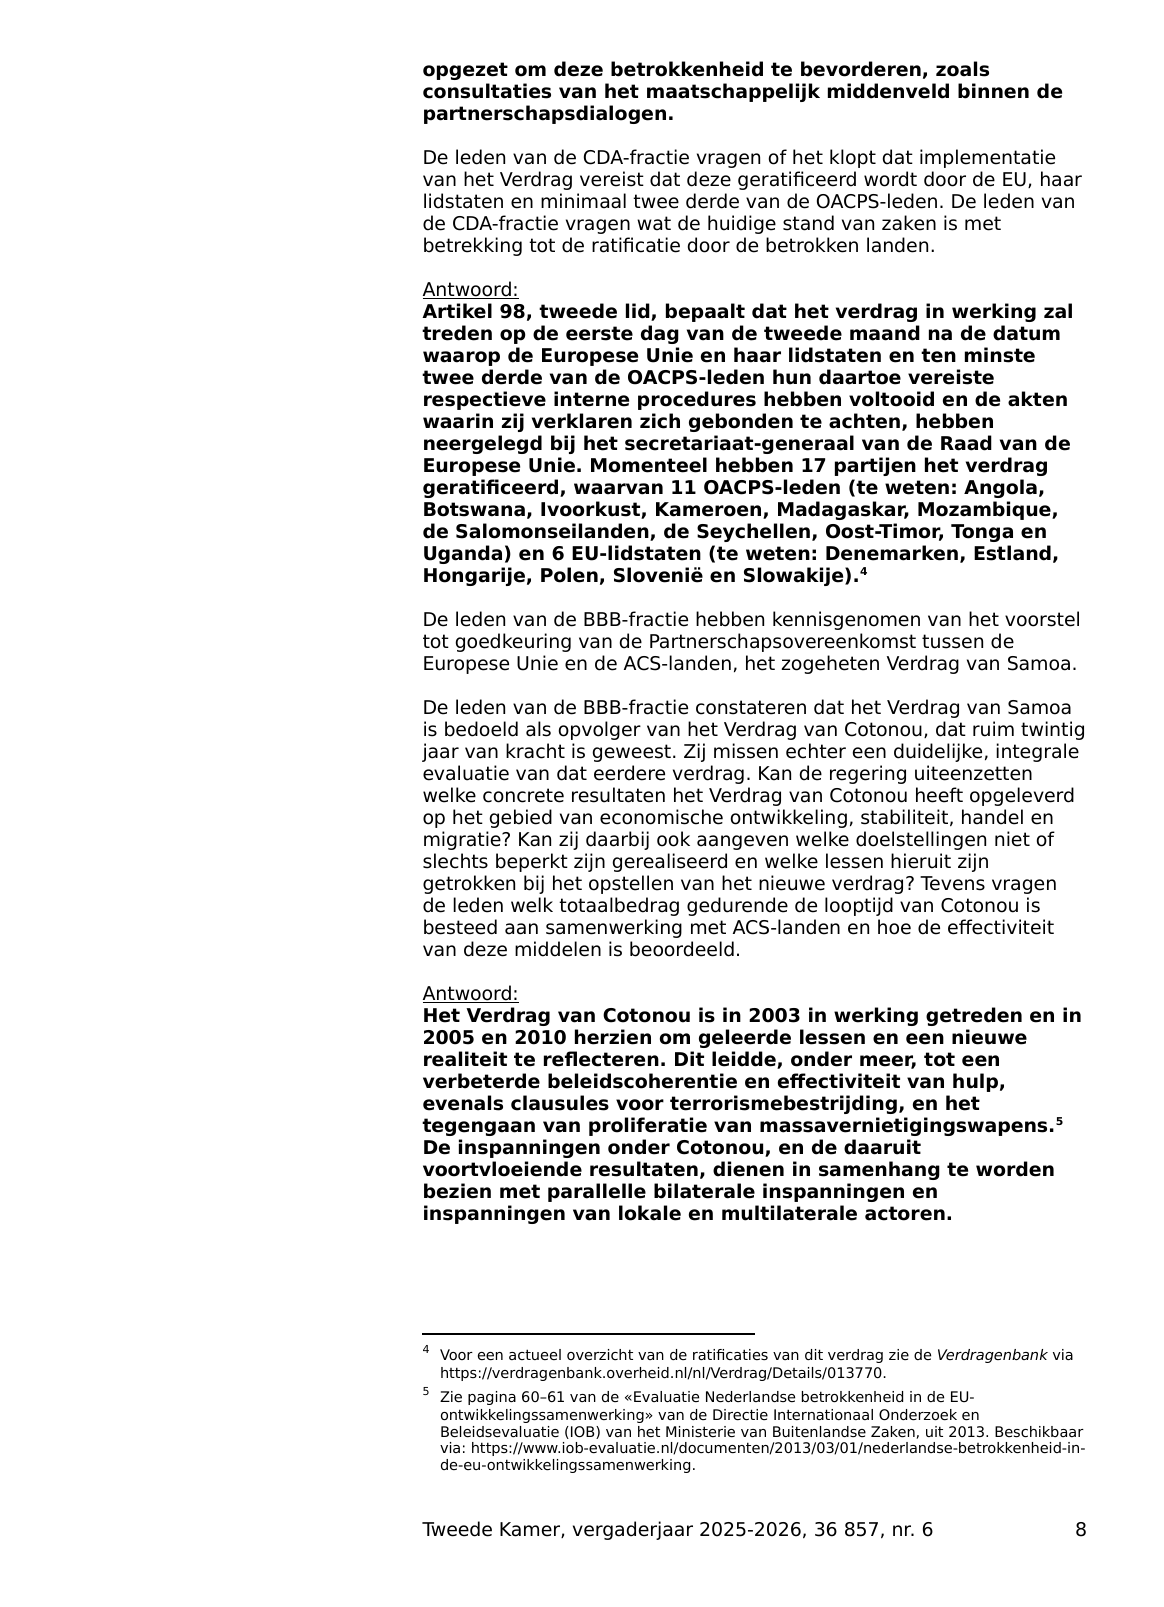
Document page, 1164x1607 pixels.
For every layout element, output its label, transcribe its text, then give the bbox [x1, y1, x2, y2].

text De leden van de BBB-fractie constateren dat het Verdrag van Samoa is bedoeld als opvolger van het Verdrag van Cotonou, dat ruim twintig jaar van kracht is geweest. Zij missen echter een duidelijke, integrale evaluatie van dat eerdere verdrag. Kan de regering uiteenzetten welke concrete resultaten het Verdrag van Cotonou heeft opgeleverd op het gebied van economische ontwikkeling, stabiliteit, handel en migratie? Kan zij daarbij ook aangeven welke doelstellingen niet of slechts beperkt zijn gerealiseerd en welke lessen hieruit zijn getrokken bij het opstellen van het nieuwe verdrag? Tevens vragen de leden welk totaalbedrag gedurende de looptijd van Cotonou is besteed aan samenwerking met ACS-landen en hoe de effectiviteit van deze middelen is beoordeeld. [422, 697, 1087, 961]
text Voor een actueel overzicht van de ratificaties van dit verdrag zie de Verdragenbank via https://verdragenbank.overheid.nl/nl/Verdrag/Details/013770. [422, 1343, 1087, 1382]
text Zie pagina 60–61 van de «Evaluatie Nederlandse betrokkenheid in de EU-ontwikkelingssamenwerking» van de Directie Internationaal Onderzoek en Beleidsevaluatie (IOB) van het Ministerie van Buitenlandse Zaken, uit 2013. Beschikbaar via: https://www.iob-evaluatie.nl/documenten/2013/03/01/nederlandse-betrokkenheid-in-de-eu-ontwikkelingssamenwerking. [422, 1385, 1087, 1474]
text Antwoord: [422, 279, 1087, 301]
text Antwoord: [422, 983, 1087, 1005]
text opgezet om deze betrokkenheid te bevorderen, zoals consultaties van het maatschappelijk middenveld binnen de partnerschapsdialogen. [422, 59, 1087, 125]
text De leden van de CDA-fractie vragen of het klopt dat implementatie van het Verdrag vereist dat deze geratificeerd wordt door de EU, haar lidstaten en minimaal twee derde van de OACPS-leden. De leden van de CDA-fractie vragen wat de huidige stand van zaken is met betrekking tot de ratificatie door de betrokken landen. [422, 147, 1087, 257]
text Artikel 98, tweede lid, bepaalt dat het verdrag in werking zal treden op de eerste dag van de tweede maand na de datum waarop de Europese Unie en haar lidstaten en ten minste twee derde van de OACPS-leden hun daartoe vereiste respectieve interne procedures hebben voltooid en de akten waarin zij verklaren zich gebonden te achten, hebben neergelegd bij het secretariaat-generaal van de Raad van de Europese Unie. Momenteel hebben 17 partijen het verdrag geratificeerd, waarvan 11 OACPS-leden (te weten: Angola, Botswana, Ivoorkust, Kameroen, Madagaskar, Mozambique, de Salomonseilanden, de Seychellen, Oost-Timor, Tonga en Uganda) en 6 EU-lidstaten (te weten: Denemarken, Estland, Hongarije, Polen, Slovenië en Slowakije). [422, 301, 1087, 587]
text Het Verdrag van Cotonou is in 2003 in werking getreden en in 2005 en 2010 herzien om geleerde lessen en een nieuwe realiteit te reflecteren. Dit leidde, onder meer, tot een verbeterde beleidscoherentie en effectiviteit van hulp, evenals clausules voor terrorismebestrijding, en het tegengaan van proliferatie van massavernietigingswapens. De inspanningen onder Cotonou, en de daaruit voortvloeiende resultaten, dienen in samenhang te worden bezien met parallelle bilaterale inspanningen en inspanningen van lokale en multilaterale actoren. [422, 1005, 1087, 1225]
text De leden van de BBB-fractie hebben kennisgenomen van het voorstel tot goedkeuring van de Partnerschapsovereenkomst tussen de Europese Unie en de ACS-landen, het zogeheten Verdrag van Samoa. [422, 609, 1087, 675]
